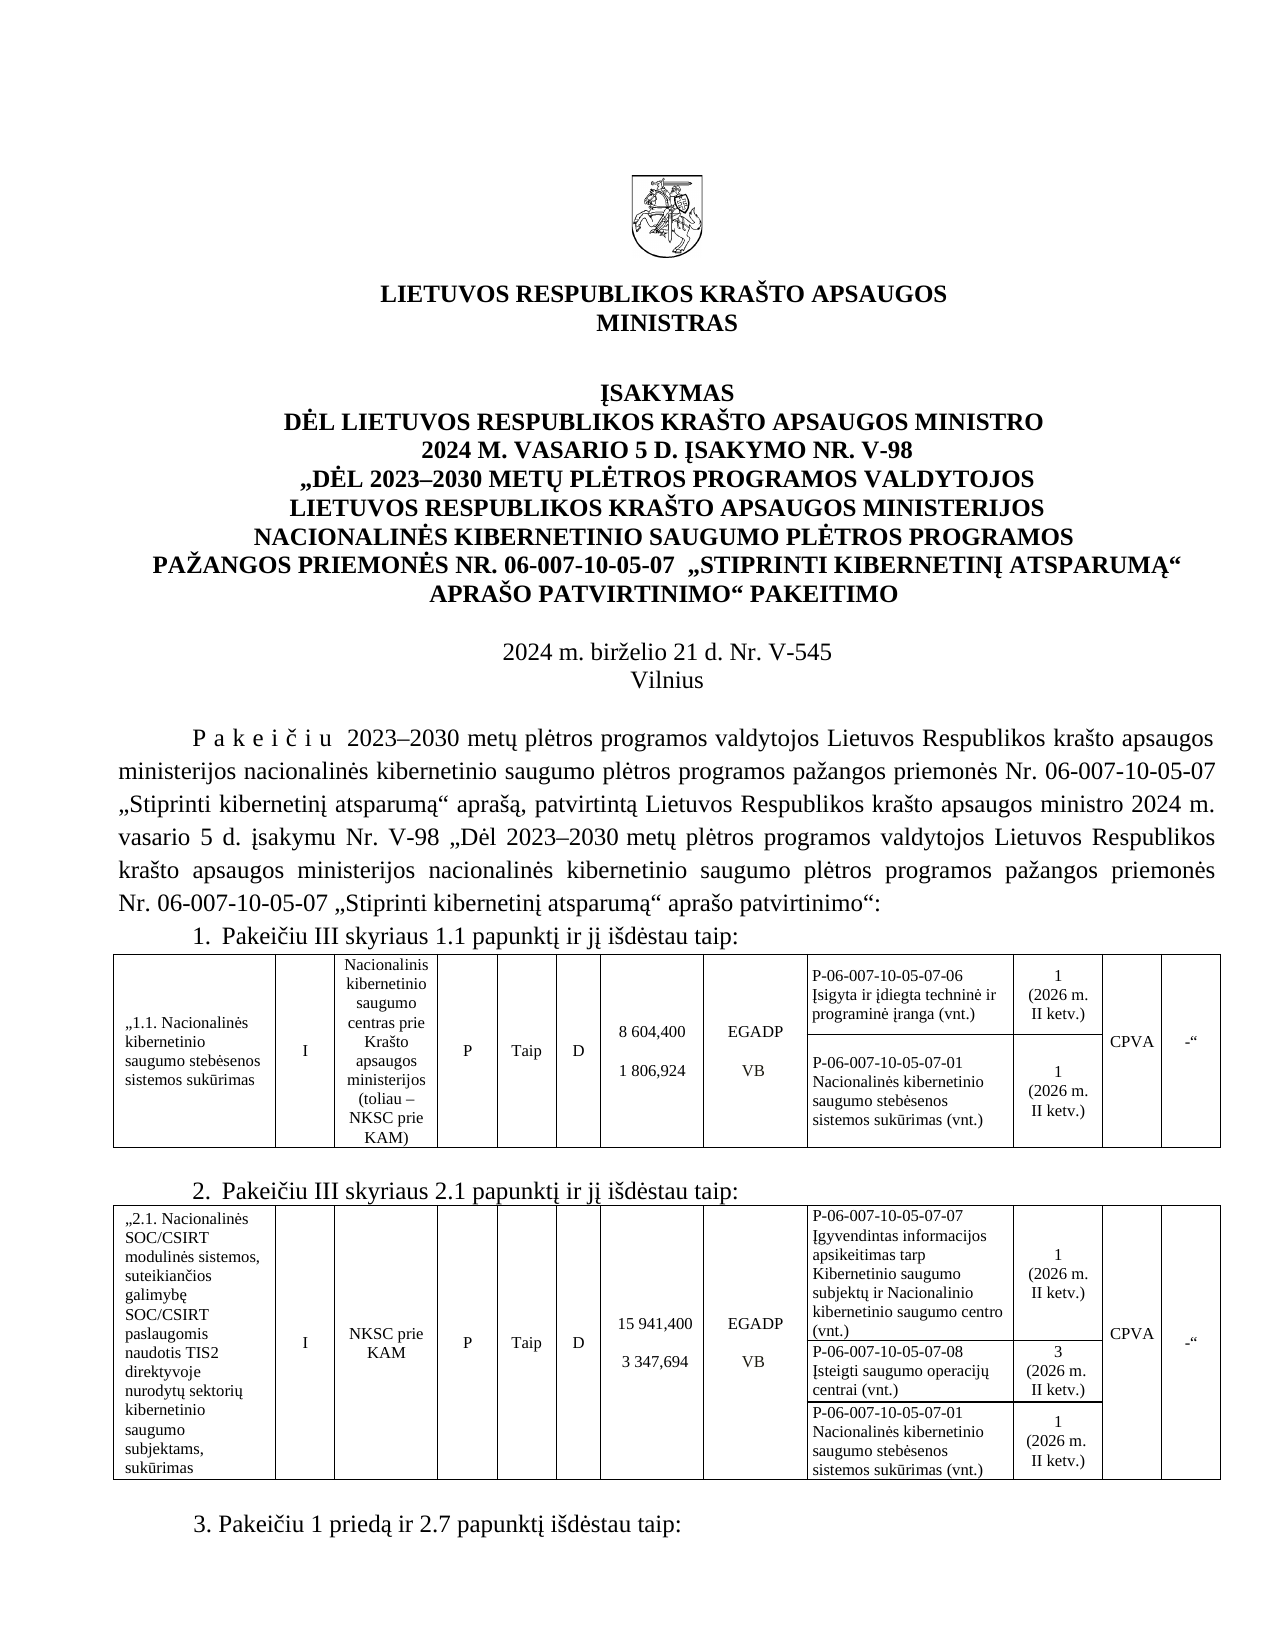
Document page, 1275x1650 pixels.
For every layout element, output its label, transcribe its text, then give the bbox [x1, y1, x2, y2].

text „DĖL 2023–2030 METŲ PLĖTROS PROGRAMOS VALDYTOJOS [118, 464, 1216, 493]
text DĖL LIETUVOS RESPUBLIKOS KRAŠTO APSAUGOS MINISTRO [118, 407, 1216, 435]
table_header I [276, 1206, 334, 1479]
table_header P-06-007-10-05-07-06 Įsigyta ir įdiegta techninė ir programinė įranga (vnt.) [808, 955, 1013, 1034]
table_cell P-06-007-10-05-07-01 Nacionalinės kibernetinio saugumo stebėsenos sistemos sukūrimas (vnt.) [808, 1035, 1013, 1147]
table_header P-06-007-10-05-07-07 Įgyvendintas informacijos apsikeitimas tarp Kibernetinio saugumo subjektų ir Nacionalinio kibernetinio saugumo centro (vnt.) [808, 1206, 1013, 1340]
table_header NKSC prie KAM [335, 1206, 437, 1479]
table_header D [557, 1206, 600, 1479]
table_header EGADP VB [704, 955, 807, 1147]
table_cell 3 (2026 m. II ketv.) [1014, 1341, 1102, 1401]
text P a k e i č i u 2023–2030 metų plėtros programos valdytojos Lietuvos Respublikos krašto apsaugos ministerijos nacionalinės kibernetinio saugumo plėtros programos pažangos priemonės Nr. 06-007-10-05-07 „Stiprinti kibernetinį atsparumą“ aprašą, patvirtintą Lietuvos Respublikos krašto apsaugos ministro 2024 m. vasario 5 d. įsakymu Nr. V-98 „Dėl 2023–2030 metų plėtros programos valdytojos Lietuvos Respublikos krašto apsaugos ministerijos nacionalinės kibernetinio saugumo plėtros programos pažangos priemonės Nr. 06-007-10-05-07 „Stiprinti kibernetinį atsparumą“ aprašo patvirtinimo“: [118, 723, 1216, 917]
text APRAŠO PATVIRTINIMO“ PAKEITIMO [118, 579, 1216, 608]
table_header 1 (2026 m. II ketv.) [1014, 955, 1102, 1034]
table_header P [438, 955, 497, 1147]
table_header D [557, 955, 600, 1147]
table_cell 1 (2026 m. II ketv.) [1014, 1035, 1102, 1147]
text lietuvos respublikos krašto apsaugos ministras [118, 279, 1216, 337]
table_header „2.1. Nacionalinės SOC/CSIRT modulinės sistemos, suteikiančios galimybę SOC/CSIRT paslaugomis naudotis TIS2 direktyvoje nurodytų sektorių kibernetinio saugumo subjektams, sukūrimas [114, 1206, 275, 1479]
table_header -“ [1162, 1206, 1220, 1479]
table_header „1.1. Nacionalinės kibernetinio saugumo stebėsenos sistemos sukūrimas [114, 955, 275, 1147]
text NACIONALINĖS KIBERNETINIO SAUGUMO PLĖTROS PROGRAMOS [118, 522, 1216, 550]
table_cell 1 (2026 m. II ketv.) [1014, 1403, 1102, 1479]
text 2024 m. birželio 21 d. Nr. V-545 [118, 637, 1216, 665]
text PAŽANGOS PRIEMONĖS NR. 06-007-10-05-07 „STIPRINTI KIBERNETINĮ ATSPARUMĄ“ [118, 550, 1216, 579]
table_header P [438, 1206, 497, 1479]
text ĮSAKYMAS [118, 378, 1216, 407]
text 3. Pakeičiu 1 priedą ir 2.7 papunktį išdėstau taip: [118, 1509, 1216, 1538]
text 1. Pakeičiu III skyriaus 1.1 papunktį ir jį išdėstau taip: [159, 921, 1216, 950]
table_header Taip [498, 955, 556, 1147]
table_header CPVA [1103, 955, 1161, 1147]
table_header 1 (2026 m. II ketv.) [1014, 1206, 1102, 1340]
table_cell P-06-007-10-05-07-01 Nacionalinės kibernetinio saugumo stebėsenos sistemos sukūrimas (vnt.) [808, 1403, 1013, 1479]
text 2024 M. VASARIO 5 D. ĮSAKYMO NR. V-98 [118, 435, 1216, 464]
table_header -“ [1162, 955, 1220, 1147]
text 2. Pakeičiu III skyriaus 2.1 papunktį ir jį išdėstau taip: [118, 1176, 1216, 1205]
table_header I [276, 955, 334, 1147]
table_header CPVA [1103, 1206, 1161, 1479]
table_header Taip [498, 1206, 556, 1479]
table_header 8 604,400 1 806,924 [601, 955, 703, 1147]
table_header 15 941,400 3 347,694 [601, 1206, 703, 1479]
text LIETUVOS RESPUBLIKOS KRAŠTO APSAUGOS MINISTERIJOS [118, 493, 1216, 522]
table_header EGADP VB [704, 1206, 807, 1479]
table_cell P-06-007-10-05-07-08 Įsteigti saugumo operacijų centrai (vnt.) [808, 1341, 1013, 1401]
text Vilnius [118, 665, 1216, 694]
table_header Nacionalinis kibernetinio saugumo centras prie Krašto apsaugos ministerijos (toliau – NKSC prie KAM) [335, 955, 437, 1147]
